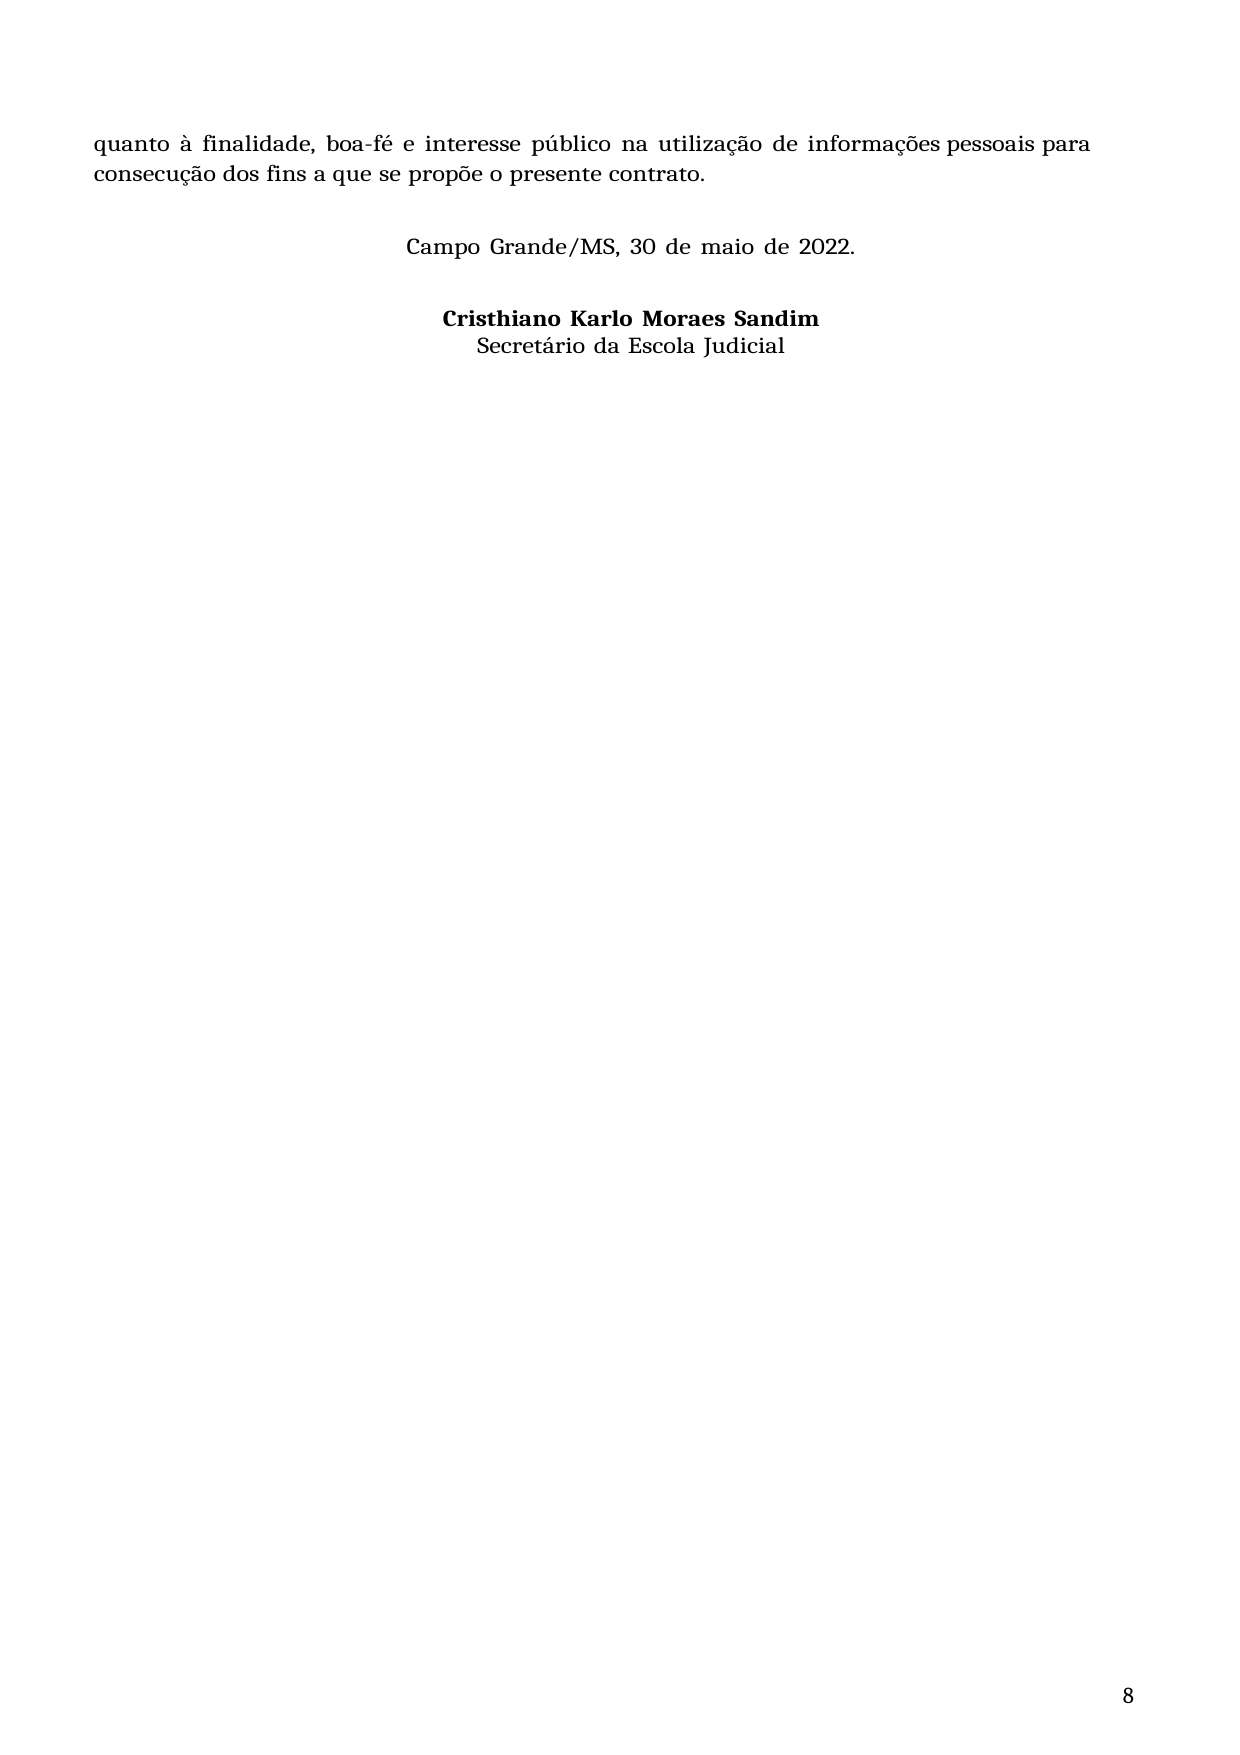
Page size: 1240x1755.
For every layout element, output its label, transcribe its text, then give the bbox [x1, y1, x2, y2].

text Secretário da Escola Judicial [391, 332, 871, 358]
text quanto à finalidade, boa-fé e interesse público na utilização de informações pessoais para consecução dos fins a que se propõe o presente contrato. [94, 131, 1177, 187]
text Campo Grande/MS, 30 de maio de 2022. [391, 234, 870, 260]
subtitle Cristhiano Karlo Moraes Sandim [391, 305, 871, 332]
